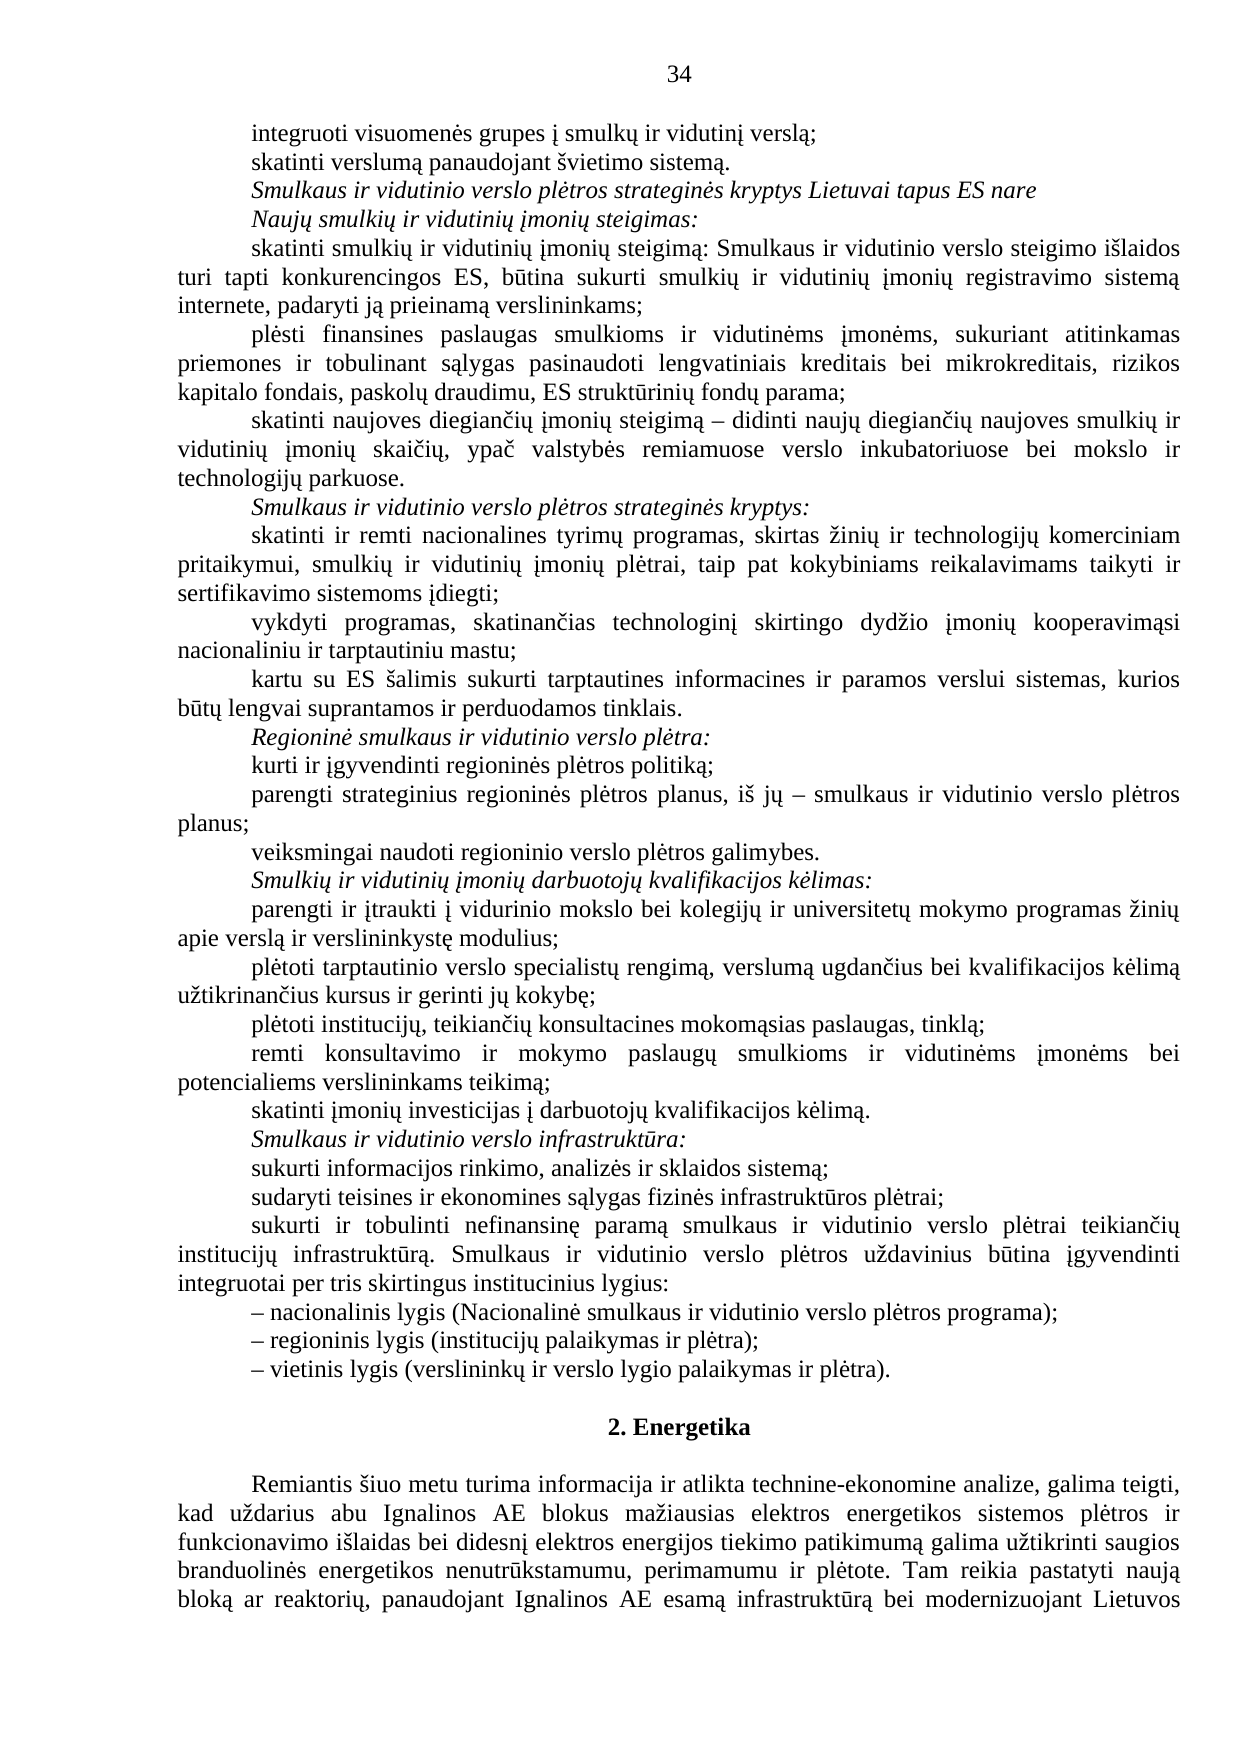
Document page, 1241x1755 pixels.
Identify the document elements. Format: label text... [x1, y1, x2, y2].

text 2. Energetika [177, 1412, 1181, 1441]
text skatinti smulkių ir vidutinių įmonių steigimą: Smulkaus ir vidutinio verslo steigimo išlaidos turi tapti konkurencingos ES, būtina sukurti smulkių ir vidutinių įmonių registravimo sistemą internete, padaryti ją prieinamą verslininkams; [177, 233, 1181, 319]
text – vietinis lygis (verslininkų ir verslo lygio palaikymas ir plėtra). [177, 1354, 1181, 1383]
text parengti ir įtraukti į vidurinio mokslo bei kolegijų ir universitetų mokymo programas žinių apie verslą ir verslininkystę modulius; [177, 894, 1181, 952]
text sukurti informacijos rinkimo, analizės ir sklaidos sistemą; [177, 1153, 1181, 1182]
text plėtoti tarptautinio verslo specialistų rengimą, verslumą ugdančius bei kvalifikacijos kėlimą užtikrinančius kursus ir gerinti jų kokybę; [177, 952, 1181, 1009]
text plėtoti institucijų, teikiančių konsultacines mokomąsias paslaugas, tinklą; [177, 1009, 1181, 1038]
text Smulkaus ir vidutinio verslo plėtros strateginės kryptys: [177, 492, 1181, 521]
text kartu su ES šalimis sukurti tarptautines informacines ir paramos verslui sistemas, kurios būtų lengvai suprantamos ir perduodamos tinklais. [177, 664, 1181, 722]
text integruoti visuomenės grupes į smulkų ir vidutinį verslą; [177, 118, 1181, 147]
text – regioninis lygis (institucijų palaikymas ir plėtra); [177, 1326, 1181, 1354]
text skatinti verslumą panaudojant švietimo sistemą. [177, 147, 1181, 176]
text vykdyti programas, skatinančias technologinį skirtingo dydžio įmonių kooperavimąsi nacionaliniu ir tarptautiniu mastu; [177, 607, 1181, 664]
text parengti strateginius regioninės plėtros planus, iš jų – smulkaus ir vidutinio verslo plėtros planus; [177, 779, 1181, 837]
text skatinti įmonių investicijas į darbuotojų kvalifikacijos kėlimą. [177, 1096, 1181, 1124]
text Smulkaus ir vidutinio verslo infrastruktūra: [177, 1124, 1181, 1153]
text skatinti naujoves diegiančių įmonių steigimą – didinti naujų diegiančių naujoves smulkių ir vidutinių įmonių skaičių, ypač valstybės remiamuose verslo inkubatoriuose bei mokslo ir technologijų parkuose. [177, 406, 1181, 492]
text skatinti ir remti nacionalines tyrimų programas, skirtas žinių ir technologijų komerciniam pritaikymui, smulkių ir vidutinių įmonių plėtrai, taip pat kokybiniams reikalavimams taikyti ir sertifikavimo sistemoms įdiegti; [177, 521, 1181, 607]
text kurti ir įgyvendinti regioninės plėtros politiką; [177, 751, 1181, 779]
text veiksmingai naudoti regioninio verslo plėtros galimybes. [177, 837, 1181, 866]
text – nacionalinis lygis (Nacionalinė smulkaus ir vidutinio verslo plėtros programa); [177, 1297, 1181, 1326]
text sukurti ir tobulinti nefinansinę paramą smulkaus ir vidutinio verslo plėtrai teikiančių institucijų infrastruktūrą. Smulkaus ir vidutinio verslo plėtros uždavinius būtina įgyvendinti integruotai per tris skirtingus institucinius lygius: [177, 1211, 1181, 1297]
text sudaryti teisines ir ekonomines sąlygas fizinės infrastruktūros plėtrai; [177, 1182, 1181, 1211]
text Regioninė smulkaus ir vidutinio verslo plėtra: [177, 722, 1181, 751]
text Naujų smulkių ir vidutinių įmonių steigimas: [177, 204, 1181, 233]
text plėsti finansines paslaugas smulkioms ir vidutinėms įmonėms, sukuriant atitinkamas priemones ir tobulinant sąlygas pasinaudoti lengvatiniais kreditais bei mikrokreditais, rizikos kapitalo fondais, paskolų draudimu, ES struktūrinių fondų parama; [177, 319, 1181, 406]
text Remiantis šiuo metu turima informacija ir atlikta technine-ekonomine analize, galima teigti, kad uždarius abu Ignalinos AE blokus mažiausias elektros energetikos sistemos plėtros ir funkcionavimo išlaidas bei didesnį elektros energijos tiekimo patikimumą galima užtikrinti saugios branduolinės energetikos nenutrūkstamumu, perimamumu ir plėtote. Tam reikia pastatyti naują bloką ar reaktorių, panaudojant Ignalinos AE esamą infrastruktūrą bei modernizuojant Lietuvos [177, 1469, 1181, 1613]
text remti konsultavimo ir mokymo paslaugų smulkioms ir vidutinėms įmonėms bei potencialiems verslininkams teikimą; [177, 1038, 1181, 1096]
text Smulkių ir vidutinių įmonių darbuotojų kvalifikacijos kėlimas: [177, 866, 1181, 894]
text Smulkaus ir vidutinio verslo plėtros strateginės kryptys Lietuvai tapus ES nare [177, 176, 1181, 204]
